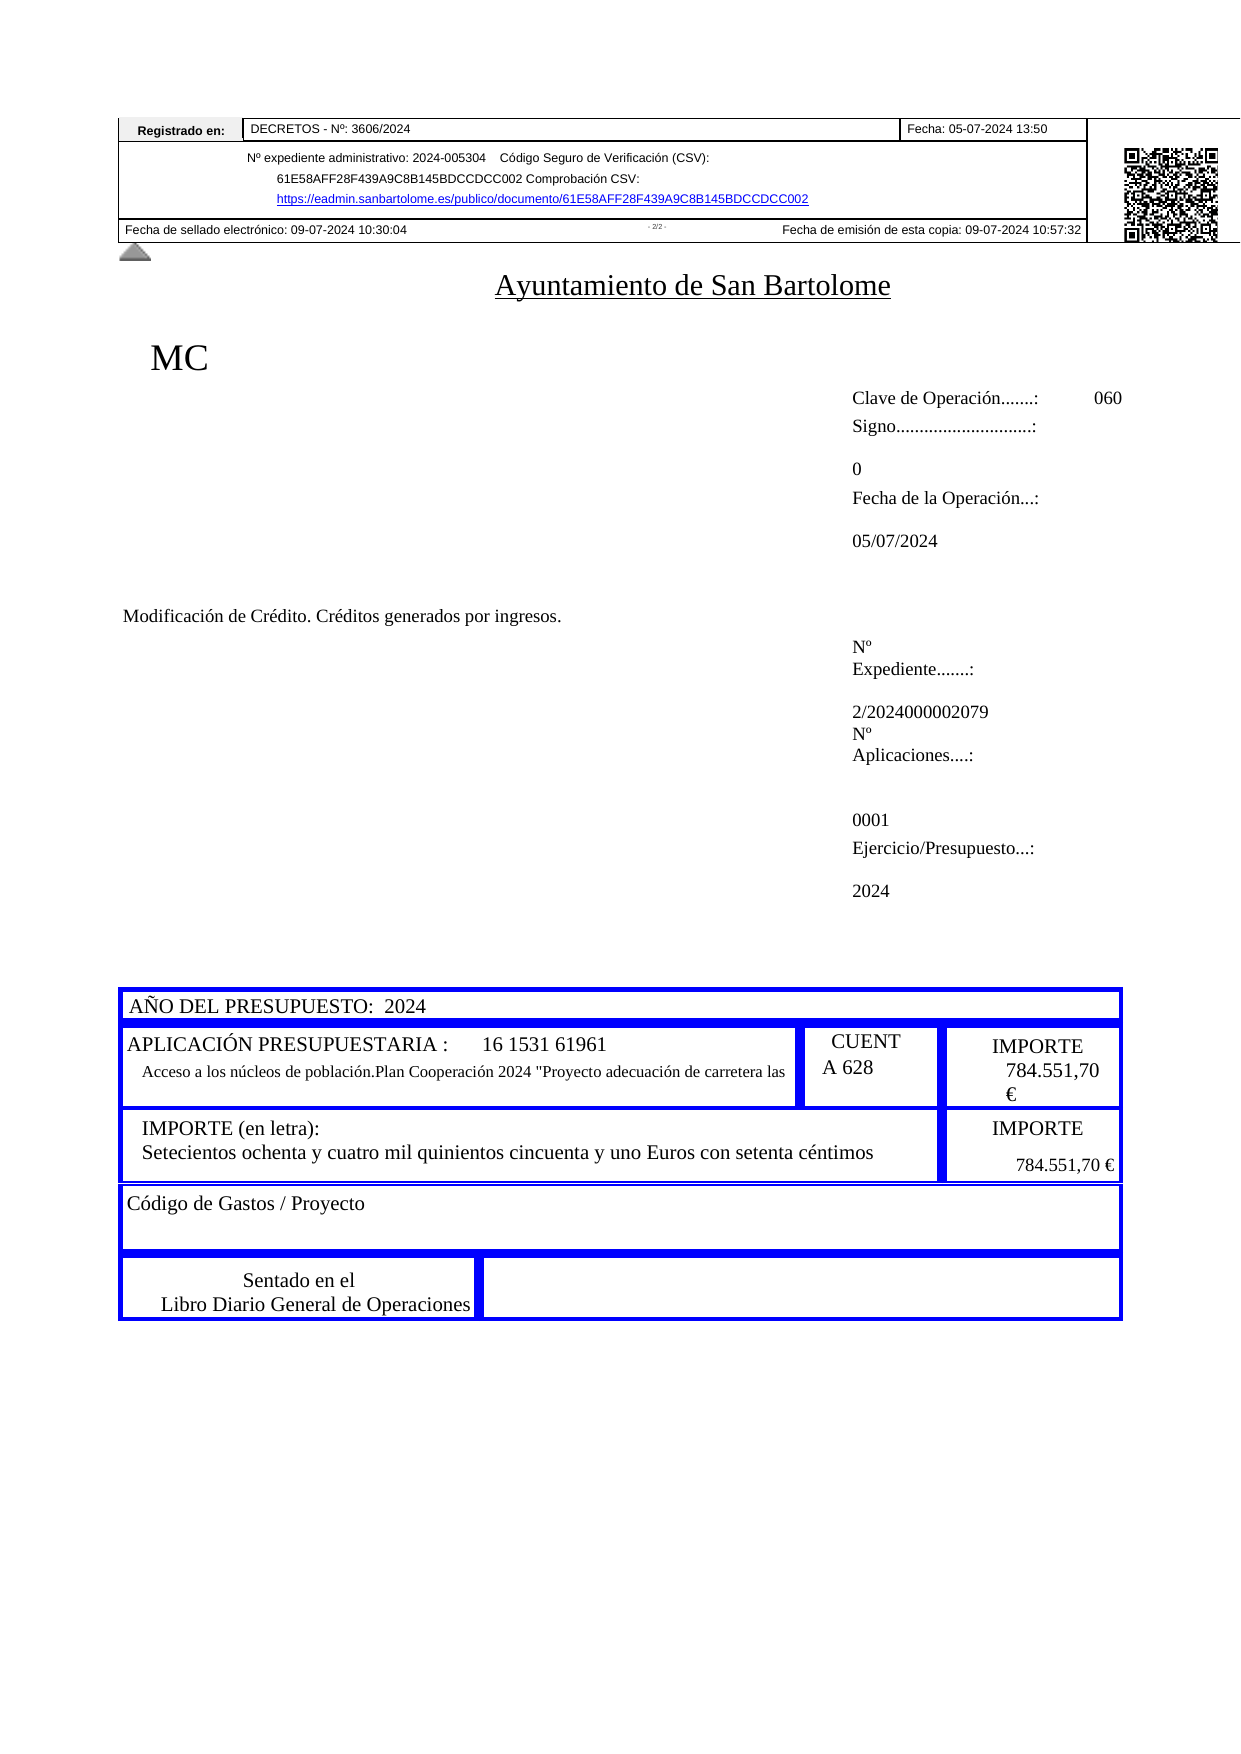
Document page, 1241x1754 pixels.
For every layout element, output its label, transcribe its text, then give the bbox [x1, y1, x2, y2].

table_header [1088, 119, 1240, 242]
text Signo.............................: 0 [852, 415, 1122, 480]
table_cell Fecha: 05-07-2024 13:50 [901, 119, 1086, 140]
text MC [150, 336, 1122, 379]
text Modificación de Crédito. Créditos generados por ingresos. [123, 605, 1118, 627]
table_cell Nº expediente administrativo: 2024-005304 Código Seguro de Verificación (CSV): 61E58AFF28F439A9C8B145BDCCDCC002 Comprobación CSV: https://eadmin.sanbartolome.es/publico/documento/61E58AFF28F439A9C8B145BDCCDCC002 [119, 142, 1086, 218]
table_cell CUENTA 628 [805, 1028, 937, 1106]
text Fecha de la Operación...: 05/07/2024 [852, 487, 1122, 551]
text Clave de Operación.......: 060 [852, 387, 1122, 408]
table_cell Código de Gastos / Proyecto [123, 1186, 1119, 1249]
table_cell Registrado en: [119, 121, 242, 138]
text Nº Expediente.......: 2/2024000002079 Nº Aplicaciones....: 0001 [852, 636, 993, 830]
table_cell DECRETOS - Nº: 3606/2024 [244, 119, 899, 140]
table_cell IMPORTE (en letra): Setecientos ochenta y cuatro mil quinientos cincuenta y uno Euros con setenta céntimos [123, 1110, 937, 1181]
text Ejercicio/Presupuesto...: 2024 [852, 837, 1122, 902]
table_cell APLICACIÓN PRESUPUESTARIA : 16 1531 61961 Acceso a los núcleos de población.Plan Cooperación 2024 "Proyecto adecuación de carretera las [123, 1028, 795, 1106]
text Ayuntamiento de San Bartolome [494, 267, 1122, 302]
table_cell IMPORTE 784.551,70 € [947, 1028, 1119, 1106]
table_cell Fecha de sellado electrónico: 09-07-2024 10:30:04 - 2/2 - Fecha de emisión de esta copia: 09-07-2024 10:57:32 [119, 220, 1086, 242]
table_cell [484, 1258, 1119, 1317]
table_cell Sentado en el Libro Diario General de Operaciones [123, 1258, 474, 1317]
table_header AÑO DEL PRESUPUESTO: 2024 [123, 992, 1119, 1018]
table_cell IMPORTE 784.551,70 € [947, 1110, 1119, 1181]
